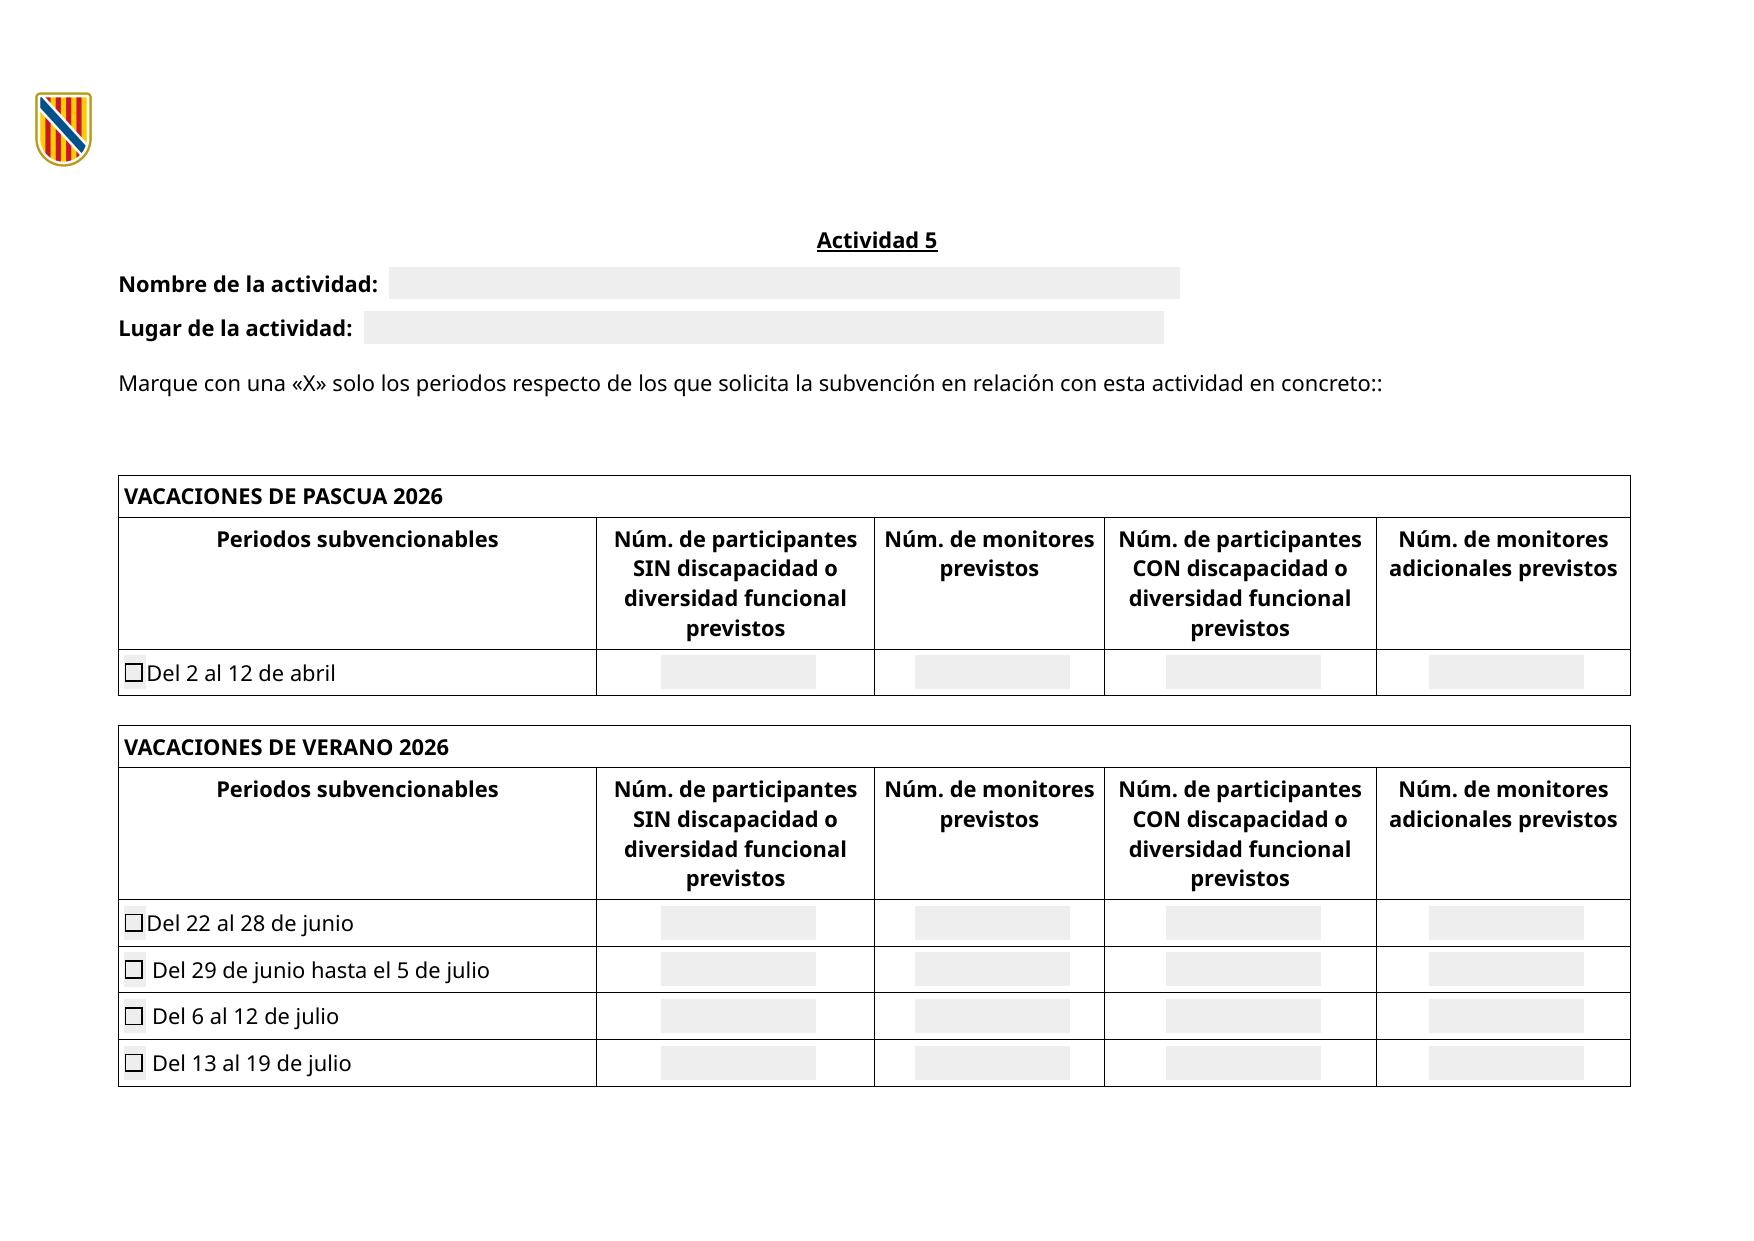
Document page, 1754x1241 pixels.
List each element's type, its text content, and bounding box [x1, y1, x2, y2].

table_cell Núm. de participantes CON discapacidad o diversidad funcional previstos [1105, 768, 1376, 899]
table_cell Núm. de monitores adicionales previstos [1377, 518, 1630, 648]
table_cell Núm. de monitores previstos [875, 768, 1104, 899]
table_cell Del 22 al 28 de junio [119, 900, 596, 946]
text [1180, 267, 1636, 299]
table_cell Núm. de participantes CON discapacidad o diversidad funcional previstos [1105, 518, 1376, 648]
text [1164, 311, 1636, 344]
table_cell Núm. de participantes SIN discapacidad o diversidad funcional previstos [597, 518, 874, 648]
table_cell Periodos subvencionables [119, 518, 596, 648]
table_cell [1377, 947, 1630, 992]
table_cell Del 29 de junio hasta el 5 de julio [119, 947, 596, 992]
table_cell [875, 993, 1104, 1039]
table_cell [1105, 993, 1376, 1039]
table_cell [875, 947, 1104, 992]
table_cell [1377, 993, 1630, 1039]
table_cell [597, 650, 874, 695]
text Nombre de la actividad: [118, 267, 389, 299]
table_cell Núm. de monitores previstos [875, 518, 1104, 648]
table_cell [1105, 900, 1376, 946]
table_cell Periodos subvencionables [119, 768, 596, 899]
table_cell Del 2 al 12 de abril [119, 650, 596, 695]
table_cell [1377, 650, 1630, 695]
table_cell [875, 1040, 1104, 1086]
table_cell [875, 650, 1104, 695]
table_cell Núm. de monitores adicionales previstos [1377, 768, 1630, 899]
table_cell [1377, 1040, 1630, 1086]
table_cell Del 6 al 12 de julio [119, 993, 596, 1039]
table_cell [597, 993, 874, 1039]
text Marque con una «X» solo los periodos respecto de los que solicita la subvención en relación con esta actividad en concreto:: [118, 368, 1636, 398]
table_cell [875, 900, 1104, 946]
text Actividad 5 [118, 225, 1636, 255]
table_header VACACIONES DE PASCUA 2026 [119, 476, 1630, 517]
table_header VACACIONES DE VERANO 2026 [119, 726, 1630, 767]
table_cell [1105, 1040, 1376, 1086]
table_cell Núm. de participantes SIN discapacidad o diversidad funcional previstos [597, 768, 874, 899]
picture [17, 64, 110, 195]
text Lugar de la actividad: [118, 311, 364, 344]
table_cell [1105, 947, 1376, 992]
table_cell [597, 1040, 874, 1086]
table_cell [1377, 900, 1630, 946]
table_cell [597, 947, 874, 992]
table_cell [1105, 650, 1376, 695]
table_cell [597, 900, 874, 946]
table_cell Del 13 al 19 de julio [119, 1040, 596, 1086]
